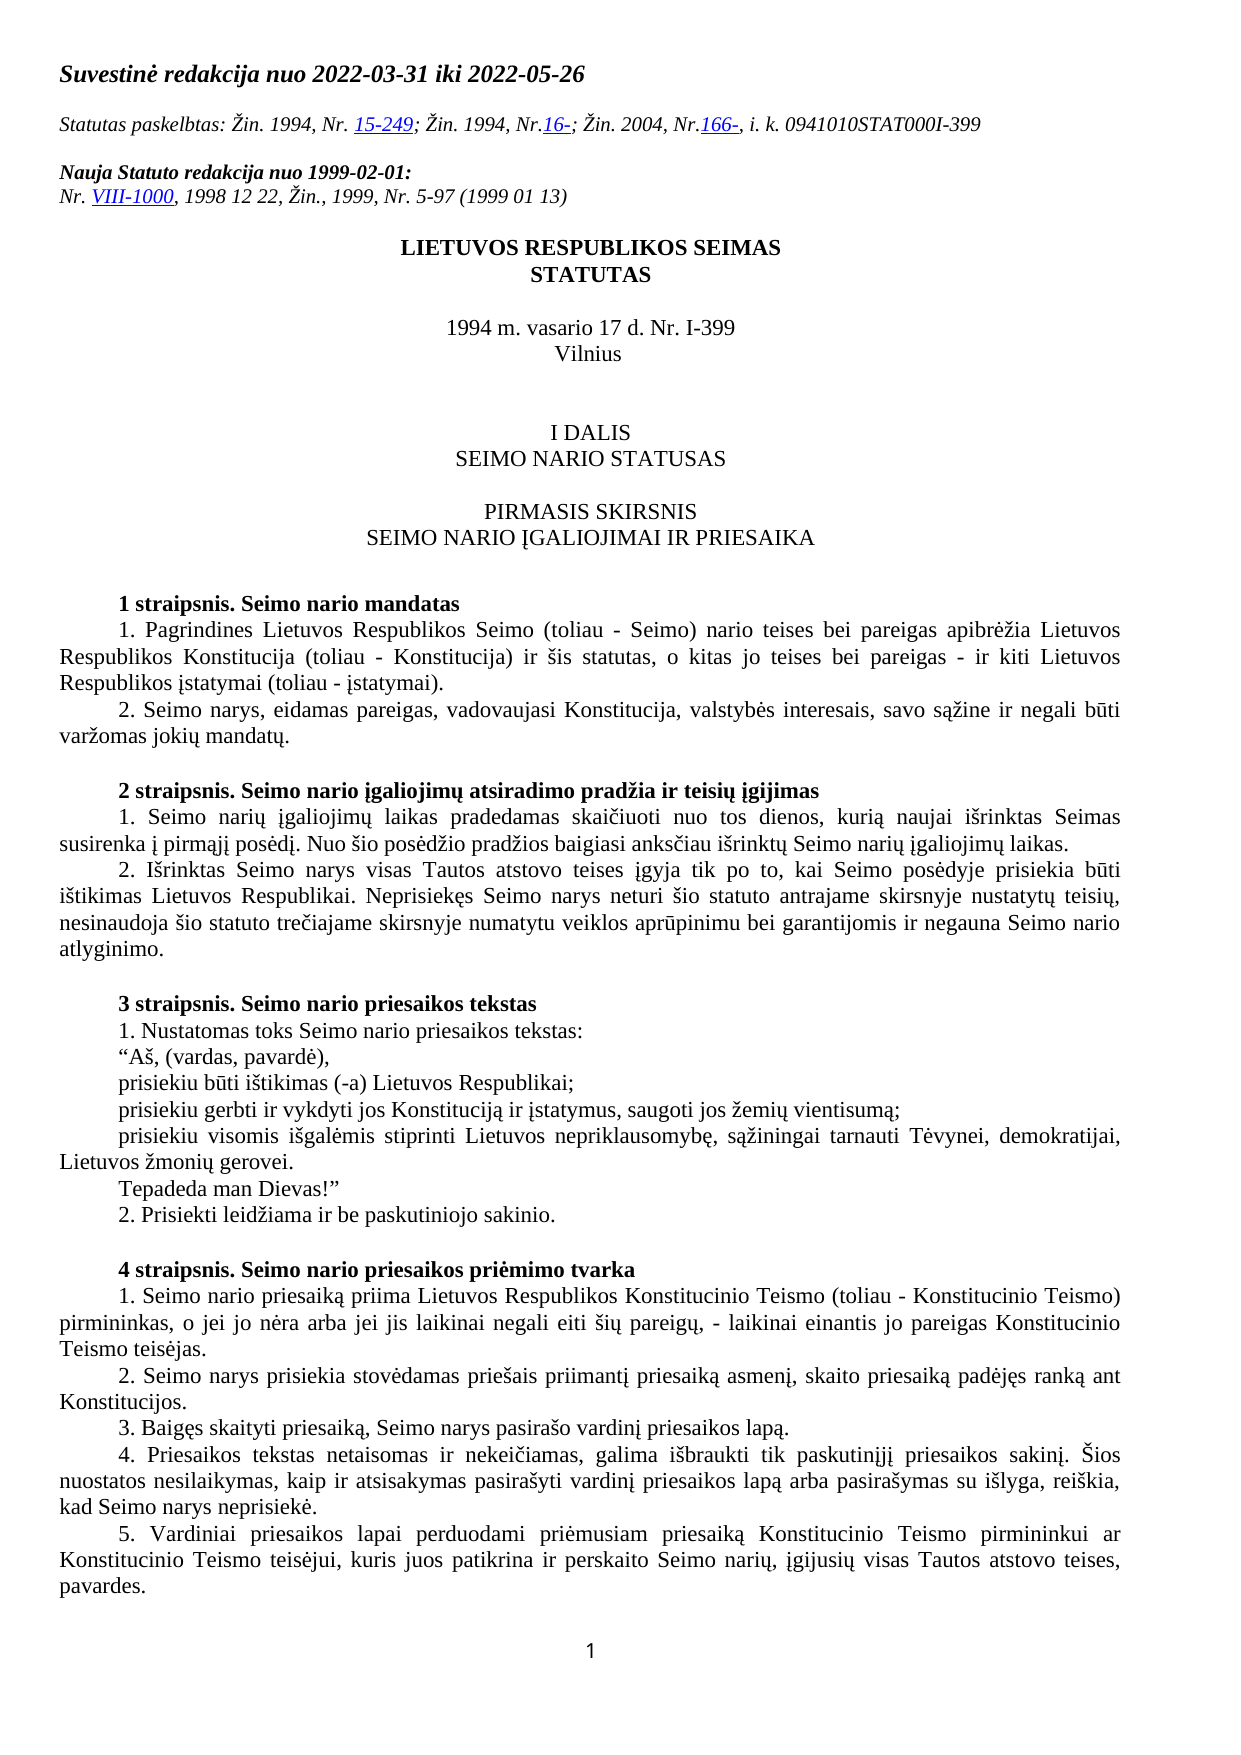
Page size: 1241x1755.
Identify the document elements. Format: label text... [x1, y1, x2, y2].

text 3. Baigęs skaityti priesaiką, Seimo narys pasirašo vardinį priesaikos lapą. [59, 1414, 1122, 1441]
text Nauja Statuto redakcija nuo 1999-02-01: [59, 160, 1122, 184]
text SEIMO NARIO STATUSAS [59, 445, 1122, 472]
text Vilnius [59, 340, 1122, 366]
text Nr. VIII-1000, 1998 12 22, Žin., 1999, Nr. 5-97 (1999 01 13) [59, 184, 1122, 208]
text 1 straipsnis. Seimo nario mandatas [59, 590, 1122, 617]
text 1994 m. vasario 17 d. Nr. I-399 [59, 313, 1122, 340]
text 1. Nustatomas toks Seimo nario priesaikos tekstas: [59, 1017, 1122, 1043]
text prisiekiu visomis išgalėmis stiprinti Lietuvos nepriklausomybę, sąžiningai tarnauti Tėvynei, demokratijai, Lietuvos žmonių gerovei. [59, 1122, 1122, 1175]
text Statutas paskelbtas: Žin. 1994, Nr. 15-249; Žin. 1994, Nr.16-; Žin. 2004, Nr.166-, i. k. 0941010STAT000I-399 [59, 112, 1122, 136]
text 2. Seimo narys, eidamas pareigas, vadovaujasi Konstitucija, valstybės interesais, savo sąžine ir negali būti varžomas jokių mandatų. [59, 696, 1122, 748]
text LIETUVOS RESPUBLIKOS SEIMAS [59, 234, 1122, 261]
text 2 straipsnis. Seimo nario įgaliojimų atsiradimo pradžia ir teisių įgijimas [59, 777, 1122, 803]
text 3 straipsnis. Seimo nario priesaikos tekstas [59, 990, 1122, 1017]
text 4. Priesaikos tekstas netaisomas ir nekeičiamas, galima išbraukti tik paskutinįjį priesaikos sakinį. Šios nuostatos nesilaikymas, kaip ir atsisakymas pasirašyti vardinį priesaikos lapą arba pasirašymas su išlyga, reiškia, kad Seimo narys neprisiekė. [59, 1441, 1122, 1520]
text 1. Seimo nario priesaiką priima Lietuvos Respublikos Konstitucinio Teismo (toliau - Konstitucinio Teismo) pirmininkas, o jei jo nėra arba jei jis laikinai negali eiti šių pareigų, - laikinai einantis jo pareigas Konstitucinio Teismo teisėjas. [59, 1283, 1122, 1362]
text Tepadeda man Dievas!” [59, 1175, 1122, 1201]
text “Aš, (vardas, pavardė), [59, 1043, 1122, 1069]
text Suvestinė redakcija nuo 2022-03-31 iki 2022-05-26 [59, 59, 1122, 88]
text 2. Seimo narys prisiekia stovėdamas priešais priimantį priesaiką asmenį, skaito priesaiką padėjęs ranką ant Konstitucijos. [59, 1362, 1122, 1414]
text 2. Prisiekti leidžiama ir be paskutiniojo sakinio. [59, 1201, 1122, 1227]
text PIRMASIS SKIRSNIS [59, 498, 1122, 524]
text 4 straipsnis. Seimo nario priesaikos priėmimo tvarka [59, 1256, 1122, 1283]
text 2. Išrinktas Seimo narys visas Tautos atstovo teises įgyja tik po to, kai Seimo posėdyje prisiekia būti ištikimas Lietuvos Respublikai. Neprisiekęs Seimo narys neturi šio statuto antrajame skirsnyje nustatytų teisių, nesinaudoja šio statuto trečiajame skirsnyje numatytu veiklos aprūpinimu bei garantijomis ir negauna Seimo nario atlyginimo. [59, 856, 1122, 962]
text prisiekiu gerbti ir vykdyti jos Konstituciją ir įstatymus, saugoti jos žemių vientisumą; [59, 1096, 1122, 1122]
text STATUTAS [59, 261, 1122, 287]
text I DALIS [59, 419, 1122, 445]
text 5. Vardiniai priesaikos lapai perduodami priėmusiam priesaiką Konstitucinio Teismo pirmininkui ar Konstitucinio Teismo teisėjui, kuris juos patikrina ir perskaito Seimo narių, įgijusių visas Tautos atstovo teises, pavardes. [59, 1520, 1122, 1599]
text 1. Pagrindines Lietuvos Respublikos Seimo (toliau - Seimo) nario teises bei pareigas apibrėžia Lietuvos Respublikos Konstitucija (toliau - Konstitucija) ir šis statutas, o kitas jo teises bei pareigas - ir kiti Lietuvos Respublikos įstatymai (toliau - įstatymai). [59, 617, 1122, 696]
text 1. Seimo narių įgaliojimų laikas pradedamas skaičiuoti nuo tos dienos, kurią naujai išrinktas Seimas susirenka į pirmąjį posėdį. Nuo šio posėdžio pradžios baigiasi anksčiau išrinktų Seimo narių įgaliojimų laikas. [59, 803, 1122, 856]
text prisiekiu būti ištikimas (-a) Lietuvos Respublikai; [59, 1069, 1122, 1096]
text SEIMO NARIO ĮGALIOJIMAI IR PRIESAIKA [59, 524, 1122, 551]
